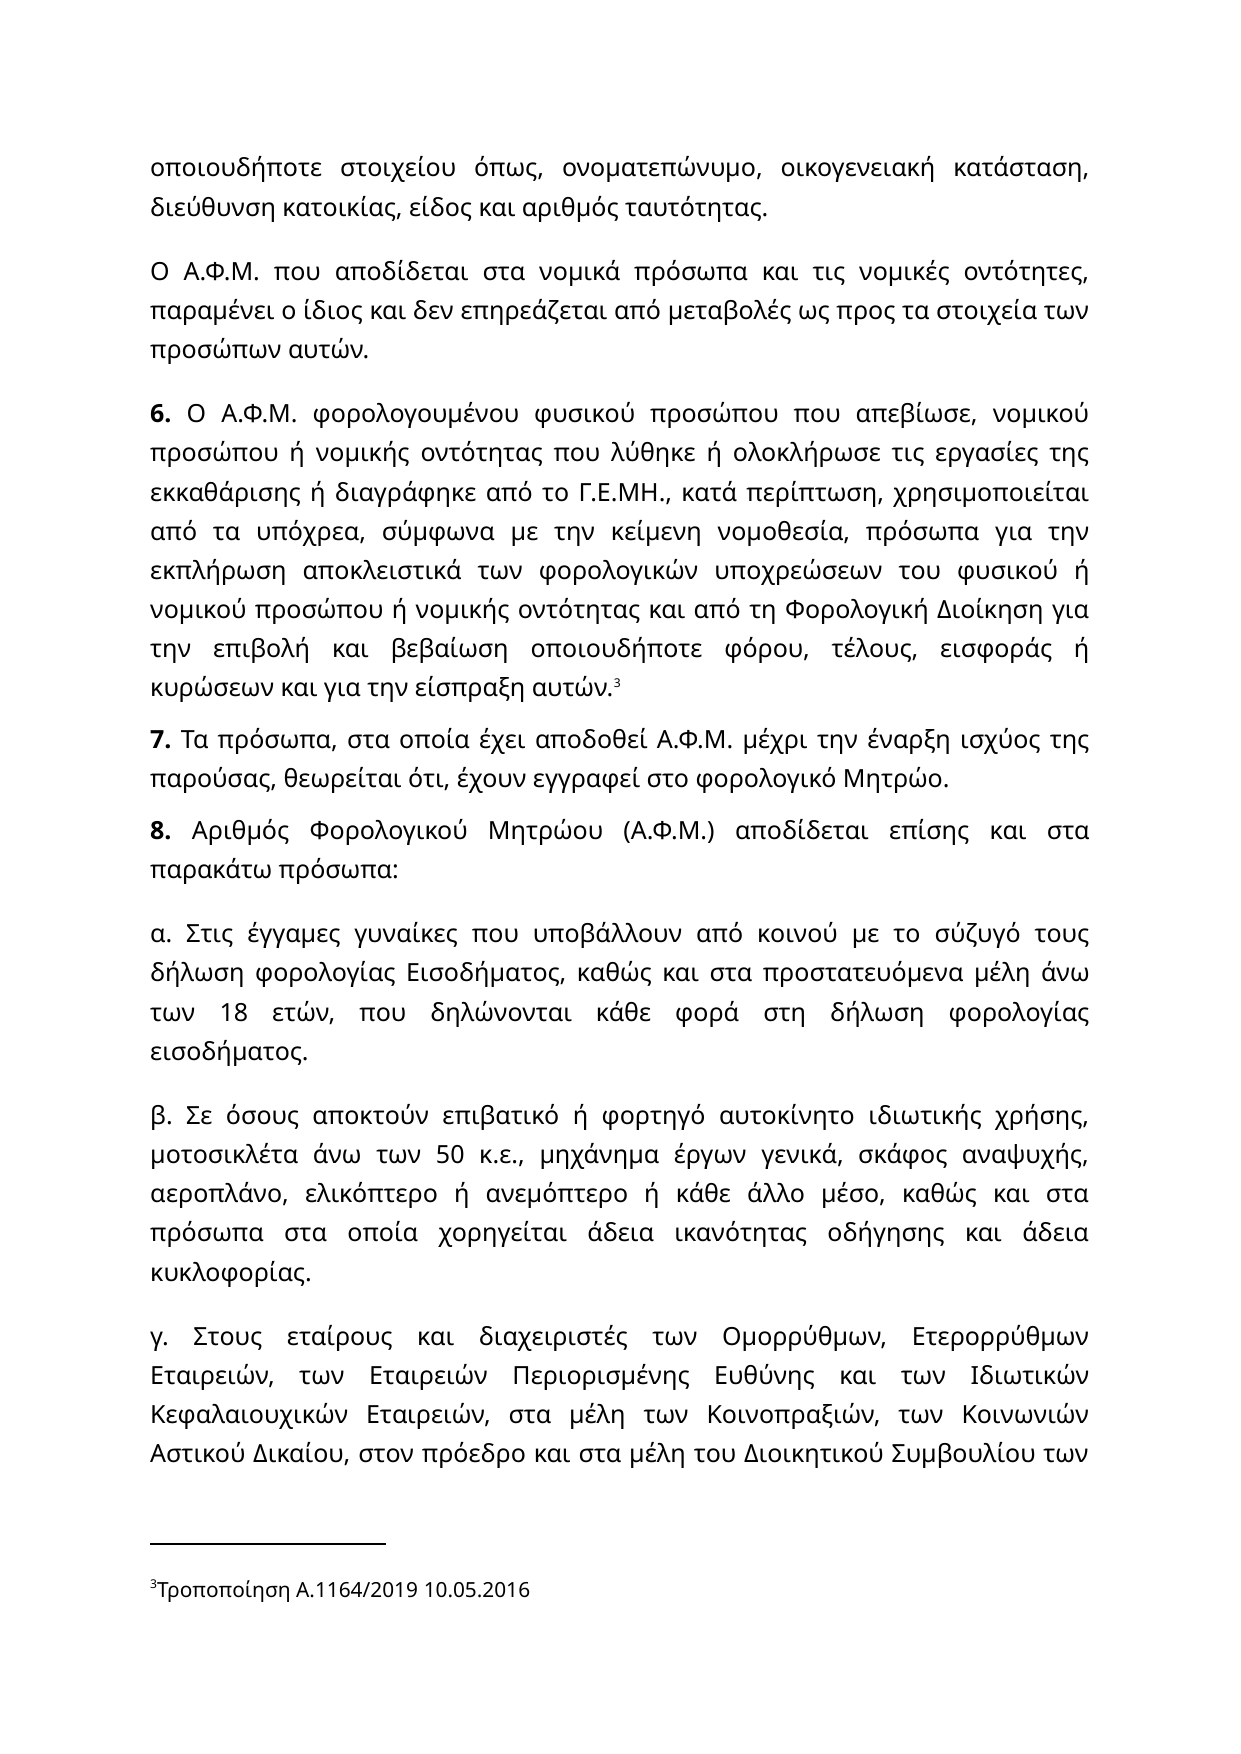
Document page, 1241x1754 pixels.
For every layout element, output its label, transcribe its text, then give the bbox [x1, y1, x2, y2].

text 6. Ο Α.Φ.Μ. φορολογουμένου φυσικού προσώπου που απεβίωσε, νομικού προσώπου ή νομικής οντότητας που λύθηκε ή ολοκλήρωσε τις εργασίες της εκκαθάρισης ή διαγράφηκε από το Γ.Ε.ΜΗ., κατά περίπτωση, χρησιμοποιείται από τα υπόχρεα, σύμφωνα με την κείμενη νομοθεσία, πρόσωπα για την εκπλήρωση αποκλειστικά των φορολογικών υποχρεώσεων του φυσικού ή νομικού προσώπου ή νομικής οντότητας και από τη Φορολογική Διοίκηση για την επιβολή και βεβαίωση οποιουδήποτε φόρου, τέλους, εισφοράς ή κυρώσεων και για την είσπραξη αυτών. [150, 396, 1090, 704]
text Ο Α.Φ.Μ. που αποδίδεται στα νομικά πρόσωπα και τις νομικές οντότητες, παραμένει ο ίδιος και δεν επηρεάζεται από μεταβολές ως προς τα στοιχεία των προσώπων αυτών. [150, 253, 1090, 366]
text β. Σε όσους αποκτούν επιβατικό ή φορτηγό αυτοκίνητο ιδιωτικής χρήσης, μοτοσικλέτα άνω των 50 κ.ε., μηχάνημα έργων γενικά, σκάφος αναψυχής, αεροπλάνο, ελικόπτερο ή ανεμόπτερο ή κάθε άλλο μέσο, καθώς και στα πρόσωπα στα οποία χορηγείται άδεια ικανότητας οδήγησης και άδεια κυκλοφορίας. [150, 1097, 1090, 1288]
text Τροποποίηση A.1164/2019 10.05.2016 [150, 1576, 1090, 1604]
text α. Στις έγγαμες γυναίκες που υποβάλλουν από κοινού με το σύζυγό τους δήλωση φορολογίας Εισοδήματος, καθώς και στα προστατευόμενα μέλη άνω των 18 ετών, που δηλώνονται κάθε φορά στη δήλωση φορολογίας εισοδήματος. [150, 916, 1090, 1067]
text 7. Τα πρόσωπα, στα οποία έχει αποδοθεί Α.Φ.Μ. μέχρι την έναρξη ισχύος της παρούσας, θεωρείται ότι, έχουν εγγραφεί στο φορολογικό Μητρώο. [150, 722, 1090, 795]
text οποιουδήποτε στοιχείου όπως, ονοματεπώνυμο, οικογενειακή κατάσταση, διεύθυνση κατοικίας, είδος και αριθμός ταυτότητας. [150, 150, 1090, 223]
text 8. Αριθμός Φορολογικού Μητρώου (Α.Φ.Μ.) αποδίδεται επίσης και στα παρακάτω πρόσωπα: [150, 812, 1090, 886]
text γ. Στους εταίρους και διαχειριστές των Ομορρύθμων, Ετερορρύθμων Εταιρειών, των Εταιρειών Περιορισμένης Ευθύνης και των Ιδιωτικών Κεφαλαιουχικών Εταιρειών, στα μέλη των Κοινοπραξιών, των Κοινωνιών Αστικού Δικαίου, στον πρόεδρο και στα μέλη του Διοικητικού Συμβουλίου των [150, 1318, 1090, 1470]
